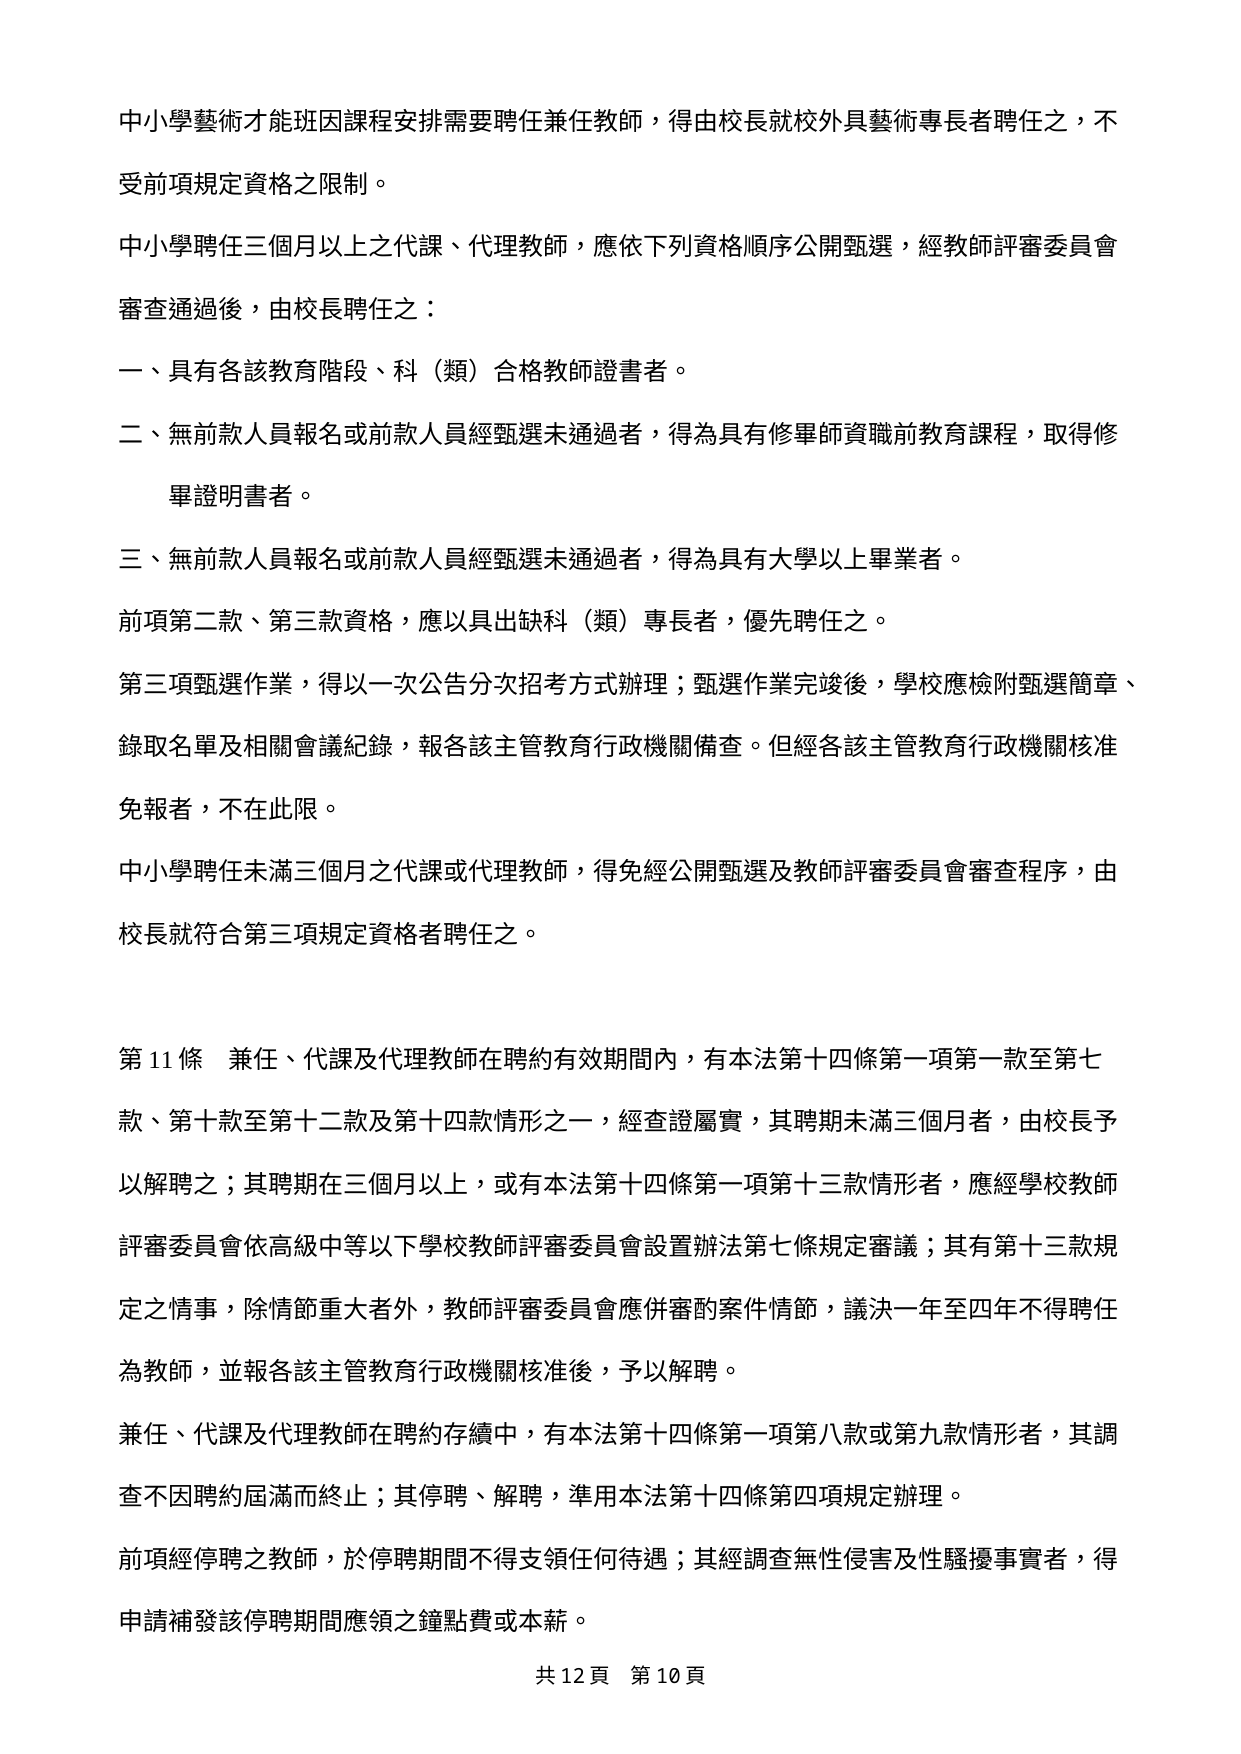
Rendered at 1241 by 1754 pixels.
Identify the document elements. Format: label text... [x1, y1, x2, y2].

text 中小學聘任三個月以上之代課、代理教師，應依下列資格順序公開甄選，經教師評審委員會審查通過後，由校長聘任之： [118, 203, 1122, 328]
text 二、無前款人員報名或前款人員經甄選未通過者，得為具有修畢師資職前教育課程，取得修畢證明書者。 [118, 391, 1122, 516]
text 前項第二款、第三款資格，應以具出缺科（類）專長者，優先聘任之。 [118, 578, 1122, 641]
text 三、無前款人員報名或前款人員經甄選未通過者，得為具有大學以上畢業者。 [118, 516, 1122, 578]
text 第三項甄選作業，得以一次公告分次招考方式辦理；甄選作業完竣後，學校應檢附甄選簡章、錄取名單及相關會議紀錄，報各該主管教育行政機關備查。但經各該主管教育行政機關核准免報者，不在此限。 [118, 641, 1122, 828]
text 一、具有各該教育階段、科（類）合格教師證書者。 [118, 328, 1122, 391]
text 第11條 兼任、代課及代理教師在聘約有效期間內，有本法第十四條第一項第一款至第七款、第十款至第十二款及第十四款情形之一，經查證屬實，其聘期未滿三個月者，由校長予以解聘之；其聘期在三個月以上，或有本法第十四條第一項第十三款情形者，應經學校教師評審委員會依高級中等以下學校教師評審委員會設置辦法第七條規定審議；其有第十三款規定之情事，除情節重大者外，教師評審委員會應併審酌案件情節，議決一年至四年不得聘任為教師，並報各該主管教育行政機關核准後，予以解聘。 [118, 1016, 1122, 1391]
text 前項經停聘之教師，於停聘期間不得支領任何待遇；其經調查無性侵害及性騷擾事實者，得申請補發該停聘期間應領之鐘點費或本薪。 [118, 1516, 1122, 1641]
text 兼任、代課及代理教師在聘約存續中，有本法第十四條第一項第八款或第九款情形者，其調查不因聘約屆滿而終止；其停聘、解聘，準用本法第十四條第四項規定辦理。 [118, 1391, 1122, 1516]
text 中小學聘任未滿三個月之代課或代理教師，得免經公開甄選及教師評審委員會審查程序，由校長就符合第三項規定資格者聘任之。 [118, 828, 1122, 953]
text 中小學藝術才能班因課程安排需要聘任兼任教師，得由校長就校外具藝術專長者聘任之，不受前項規定資格之限制。 [118, 78, 1122, 203]
